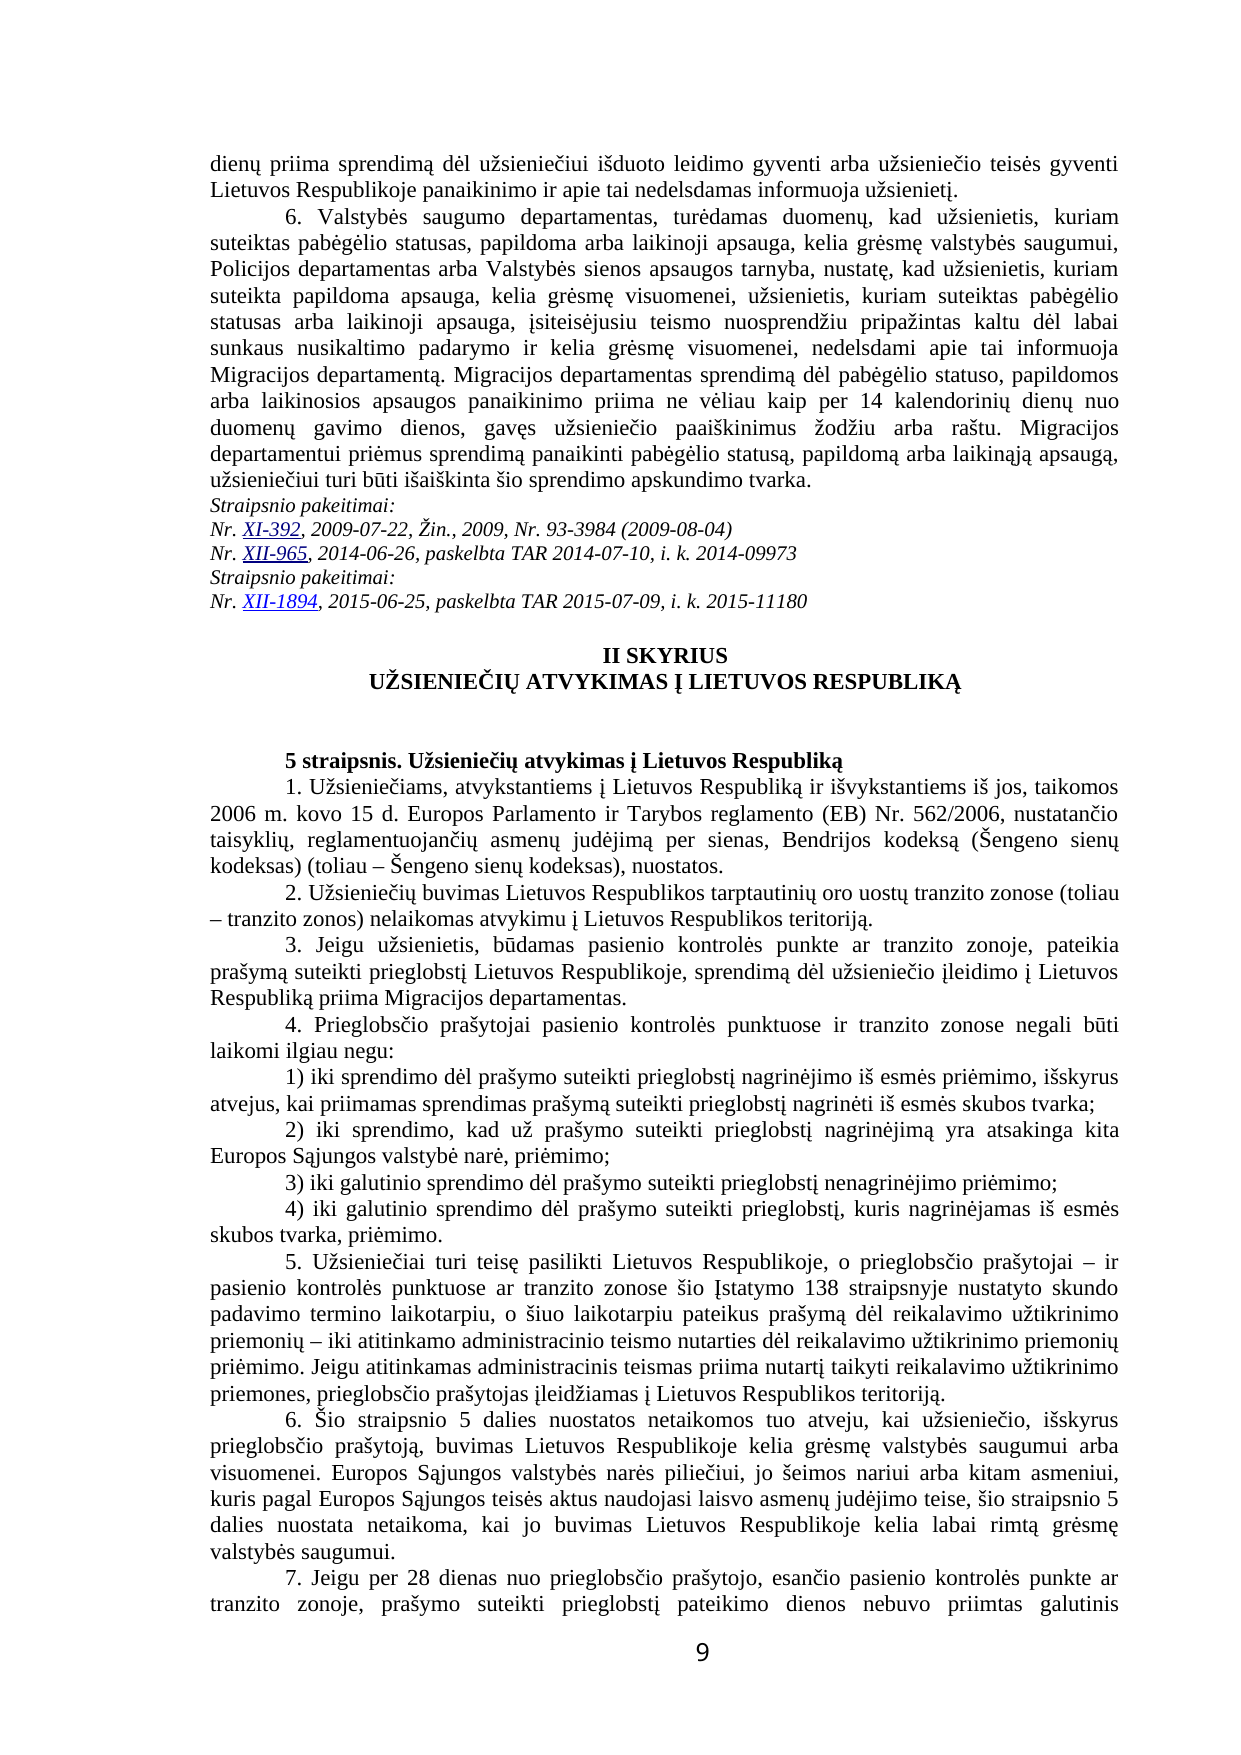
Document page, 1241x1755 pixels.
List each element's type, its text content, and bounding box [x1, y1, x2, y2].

text 5 straipsnis. Užsieniečių atvykimas į Lietuvos Respubliką [210, 747, 1120, 773]
text 1) iki sprendimo dėl prašymo suteikti prieglobstį nagrinėjimo iš esmės priėmimo, išskyrus atvejus, kai priimamas sprendimas prašymą suteikti prieglobstį nagrinėti iš esmės skubos tvarka; [210, 1063, 1120, 1116]
text 1. Užsieniečiams, atvykstantiems į Lietuvos Respubliką ir išvykstantiems iš jos, taikomos 2006 m. kovo 15 d. Europos Parlamento ir Tarybos reglamento (EB) Nr. 562/2006, nustatančio taisyklių, reglamentuojančių asmenų judėjimą per sienas, Bendrijos kodeksą (Šengeno sienų kodeksas) (toliau – Šengeno sienų kodeksas), nuostatos. [210, 773, 1120, 879]
text UŽSIENIEČIŲ ATVYKIMAS Į LIETUVOS RESPUBLIKĄ [210, 668, 1120, 694]
text 4. Prieglobsčio prašytojai pasienio kontrolės punktuose ir tranzito zonose negali būti laikomi ilgiau negu: [210, 1011, 1120, 1063]
text Straipsnio pakeitimai: [210, 493, 1120, 517]
text Nr. XII-1894, 2015-06-25, paskelbta TAR 2015-07-09, i. k. 2015-11180 [210, 589, 1120, 613]
text 6. Valstybės saugumo departamentas, turėdamas duomenų, kad užsienietis, kuriam suteiktas pabėgėlio statusas, papildoma arba laikinoji apsauga, kelia grėsmę valstybės saugumui, Policijos departamentas arba Valstybės sienos apsaugos tarnyba, nustatę, kad užsienietis, kuriam suteikta papildoma apsauga, kelia grėsmę visuomenei, užsienietis, kuriam suteiktas pabėgėlio statusas arba laikinoji apsauga, įsiteisėjusiu teismo nuosprendžiu pripažintas kaltu dėl labai sunkaus nusikaltimo padarymo ir kelia grėsmę visuomenei, nedelsdami apie tai informuoja Migracijos departamentą. Migracijos departamentas sprendimą dėl pabėgėlio statuso, papildomos arba laikinosios apsaugos panaikinimo priima ne vėliau kaip per 14 kalendorinių dienų nuo duomenų gavimo dienos, gavęs užsieniečio paaiškinimus žodžiu arba raštu. Migracijos departamentui priėmus sprendimą panaikinti pabėgėlio statusą, papildomą arba laikinąją apsaugą, užsieniečiui turi būti išaiškinta šio sprendimo apskundimo tvarka. [210, 203, 1120, 493]
text 3. Jeigu užsienietis, būdamas pasienio kontrolės punkte ar tranzito zonoje, pateikia prašymą suteikti prieglobstį Lietuvos Respublikoje, sprendimą dėl užsieniečio įleidimo į Lietuvos Respubliką priima Migracijos departamentas. [210, 932, 1120, 1011]
text 5. Užsieniečiai turi teisę pasilikti Lietuvos Respublikoje, o prieglobsčio prašytojai – ir pasienio kontrolės punktuose ar tranzito zonose šio Įstatymo 138 straipsnyje nustatyto skundo padavimo termino laikotarpiu, o šiuo laikotarpiu pateikus prašymą dėl reikalavimo užtikrinimo priemonių – iki atitinkamo administracinio teismo nutarties dėl reikalavimo užtikrinimo priemonių priėmimo. Jeigu atitinkamas administracinis teismas priima nutartį taikyti reikalavimo užtikrinimo priemones, prieglobsčio prašytojas įleidžiamas į Lietuvos Respublikos teritoriją. [210, 1248, 1120, 1406]
text 4) iki galutinio sprendimo dėl prašymo suteikti prieglobstį, kuris nagrinėjamas iš esmės skubos tvarka, priėmimo. [210, 1195, 1120, 1248]
text 2) iki sprendimo, kad už prašymo suteikti prieglobstį nagrinėjimą yra atsakinga kita Europos Sąjungos valstybė narė, priėmimo; [210, 1116, 1120, 1169]
text Straipsnio pakeitimai: [210, 565, 1120, 589]
text Nr. XI-392, 2009-07-22, Žin., 2009, Nr. 93-3984 (2009-08-04) [210, 517, 1120, 541]
text 7. Jeigu per 28 dienas nuo prieglobsčio prašytojo, esančio pasienio kontrolės punkte ar tranzito zonoje, prašymo suteikti prieglobstį pateikimo dienos nebuvo priimtas galutinis [210, 1564, 1120, 1617]
text Nr. XII-965, 2014-06-26, paskelbta TAR 2014-07-10, i. k. 2014-09973 [210, 541, 1120, 565]
text 6. Šio straipsnio 5 dalies nuostatos netaikomos tuo atveju, kai užsieniečio, išskyrus prieglobsčio prašytoją, buvimas Lietuvos Respublikoje kelia grėsmę valstybės saugumui arba visuomenei. Europos Sąjungos valstybės narės piliečiui, jo šeimos nariui arba kitam asmeniui, kuris pagal Europos Sąjungos teisės aktus naudojasi laisvo asmenų judėjimo teise, šio straipsnio 5 dalies nuostata netaikoma, kai jo buvimas Lietuvos Respublikoje kelia labai rimtą grėsmę valstybės saugumui. [210, 1406, 1120, 1564]
text dienų priima sprendimą dėl užsieniečiui išduoto leidimo gyventi arba užsieniečio teisės gyventi Lietuvos Respublikoje panaikinimo ir apie tai nedelsdamas informuoja užsienietį. [210, 150, 1120, 203]
text 3) iki galutinio sprendimo dėl prašymo suteikti prieglobstį nenagrinėjimo priėmimo; [210, 1169, 1120, 1195]
text II SKYRIUS [210, 642, 1120, 668]
text 2. Užsieniečių buvimas Lietuvos Respublikos tarptautinių oro uostų tranzito zonose (toliau – tranzito zonos) nelaikomas atvykimu į Lietuvos Respublikos teritoriją. [210, 879, 1120, 932]
